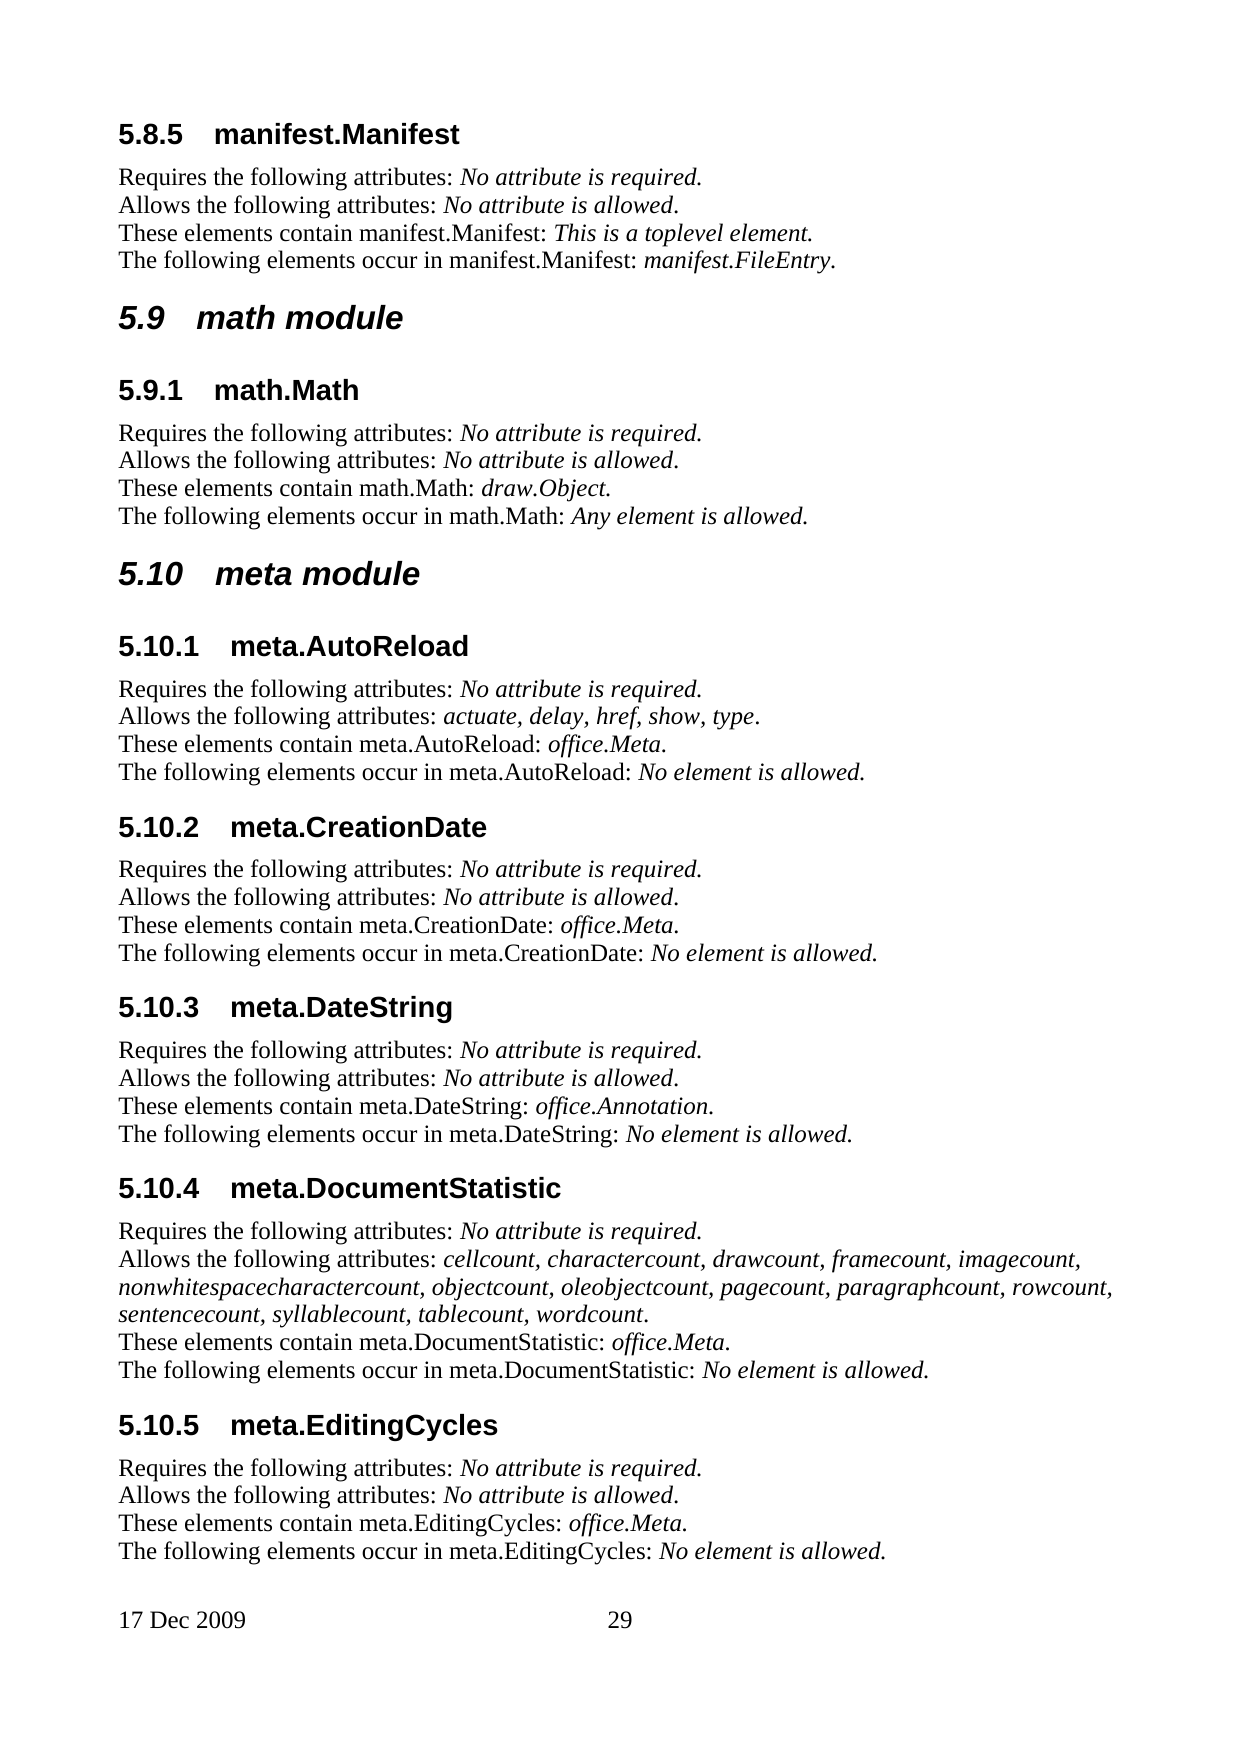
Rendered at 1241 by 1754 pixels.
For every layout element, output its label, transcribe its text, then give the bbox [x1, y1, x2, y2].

text The following elements occur in meta.DateString: No element is allowed. [118, 1120, 1122, 1147]
text Allows the following attributes: No attribute is allowed. [118, 1064, 1122, 1092]
text The following elements occur in meta.AutoReload: No element is allowed. [118, 758, 1122, 786]
text Allows the following attributes: cellcount, charactercount, drawcount, framecount, imagecount, nonwhitespacecharactercount, objectcount, oleobjectcount, pagecount, paragraphcount, rowcount, sentencecount, syllablecount, tablecount, wordcount. [118, 1245, 1122, 1328]
subtitle meta.CreationDate [118, 811, 1122, 843]
subtitle math module [118, 299, 1122, 336]
text These elements contain meta.EditingCycles: office.Meta. [118, 1509, 1122, 1537]
text The following elements occur in meta.EditingCycles: No element is allowed. [118, 1537, 1122, 1565]
text Allows the following attributes: No attribute is allowed. [118, 447, 1122, 474]
subtitle meta module [118, 555, 1122, 592]
subtitle meta.EditingCycles [118, 1409, 1122, 1441]
text Requires the following attributes: No attribute is required. [118, 1454, 1122, 1482]
subtitle meta.DateString [118, 991, 1122, 1024]
subtitle meta.AutoReload [118, 629, 1122, 662]
text Allows the following attributes: actuate, delay, href, show, type. [118, 702, 1122, 730]
text The following elements occur in manifest.Manifest: manifest.FileEntry. [118, 246, 1122, 274]
text Allows the following attributes: No attribute is allowed. [118, 1482, 1122, 1509]
text These elements contain meta.AutoReload: office.Meta. [118, 730, 1122, 758]
subtitle meta.DocumentStatistic [118, 1172, 1122, 1205]
text Requires the following attributes: No attribute is required. [118, 419, 1122, 447]
text The following elements occur in meta.DocumentStatistic: No element is allowed. [118, 1356, 1122, 1384]
text Requires the following attributes: No attribute is required. [118, 856, 1122, 883]
subtitle math.Math [118, 374, 1122, 406]
text These elements contain meta.DateString: office.Annotation. [118, 1092, 1122, 1120]
subtitle manifest.Manifest [118, 118, 1122, 151]
text These elements contain meta.DocumentStatistic: office.Meta. [118, 1328, 1122, 1356]
text The following elements occur in math.Math: Any element is allowed. [118, 502, 1122, 530]
text These elements contain math.Math: draw.Object. [118, 474, 1122, 502]
text These elements contain meta.CreationDate: office.Meta. [118, 911, 1122, 939]
text Requires the following attributes: No attribute is required. [118, 1037, 1122, 1064]
text Requires the following attributes: No attribute is required. [118, 163, 1122, 191]
text Requires the following attributes: No attribute is required. [118, 1217, 1122, 1245]
text Allows the following attributes: No attribute is allowed. [118, 191, 1122, 219]
text Allows the following attributes: No attribute is allowed. [118, 883, 1122, 911]
text Requires the following attributes: No attribute is required. [118, 675, 1122, 702]
text These elements contain manifest.Manifest: This is a toplevel element. [118, 219, 1122, 246]
text The following elements occur in meta.CreationDate: No element is allowed. [118, 939, 1122, 966]
